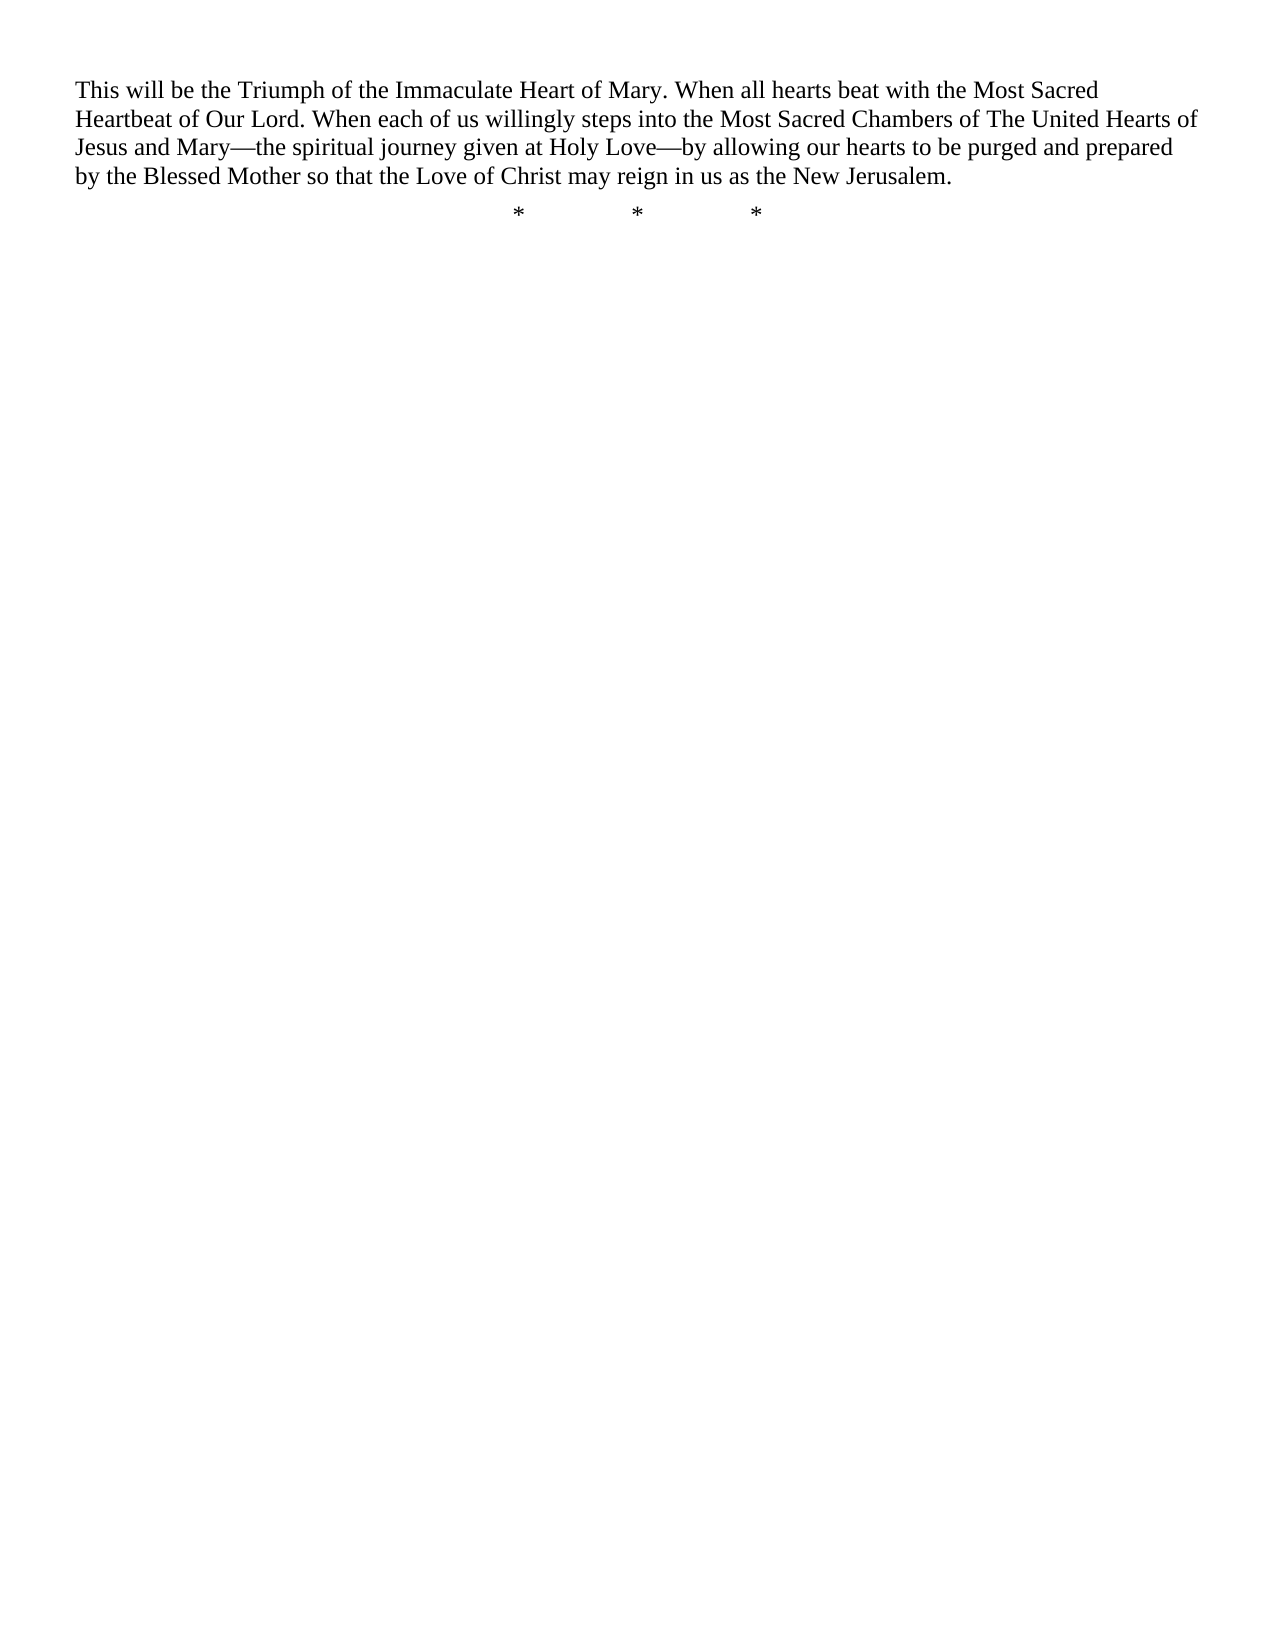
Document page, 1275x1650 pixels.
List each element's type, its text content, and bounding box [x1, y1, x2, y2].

text * * * [75, 200, 1200, 229]
text This will be the Triumph of the Immaculate Heart of Mary. When all hearts beat with the Most Sacred Heartbeat of Our Lord. When each of us willingly steps into the Most Sacred Chambers of The United Hearts of Jesus and Mary—the spiritual journey given at Holy Love—by allowing our hearts to be purged and prepared by the Blessed Mother so that the Love of Christ may reign in us as the New Jerusalem. [75, 75, 1200, 190]
